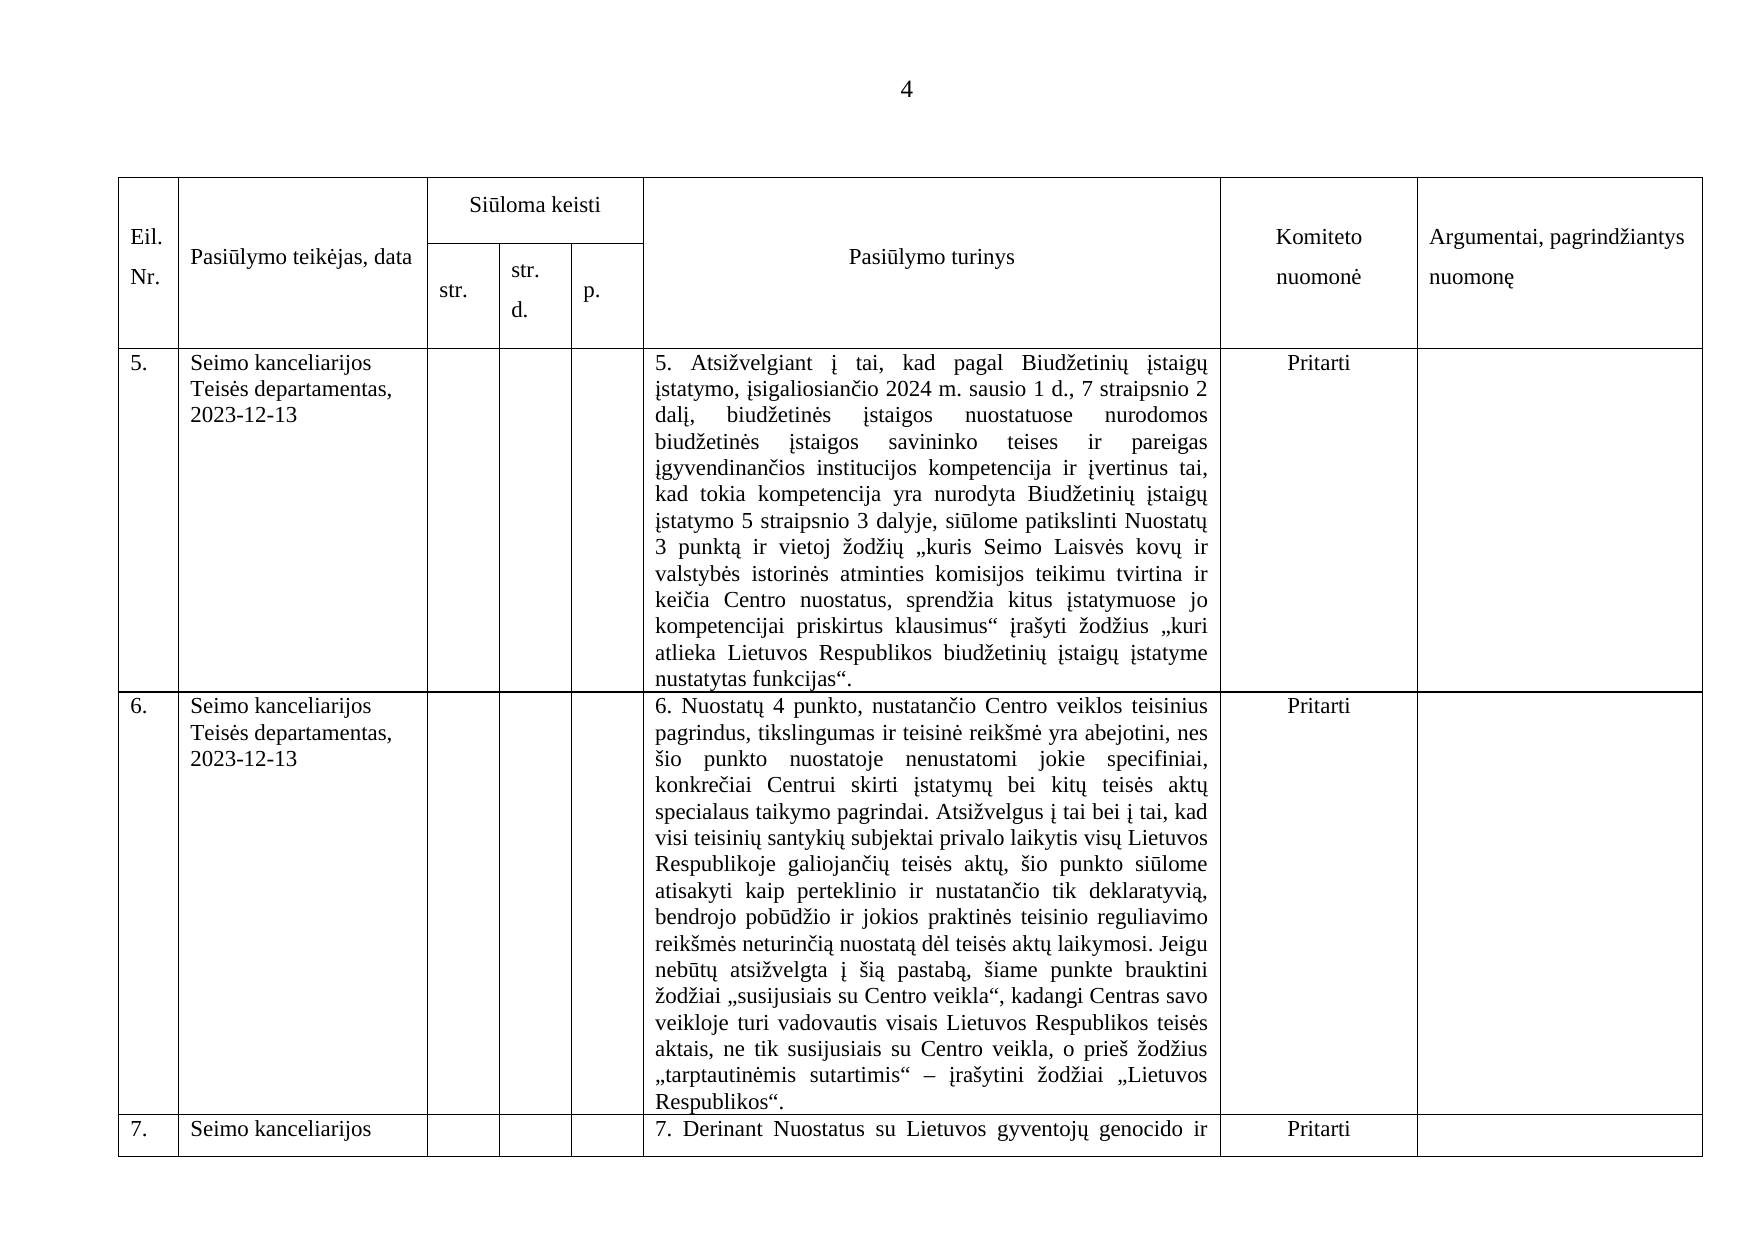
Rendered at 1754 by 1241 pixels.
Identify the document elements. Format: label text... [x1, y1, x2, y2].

table_cell [428, 693, 499, 1114]
table_cell [1418, 1115, 1702, 1156]
table_cell 6. Nuostatų 4 punkto, nustatančio Centro veiklos teisinius pagrindus, tikslingumas ir teisinė reikšmė yra abejotini, nes šio punkto nuostatoje nenustatomi jokie specifiniai, konkrečiai Centrui skirti įstatymų bei kitų teisės aktų specialaus taikymo pagrindai. Atsižvelgus į tai bei į tai, kad visi teisinių santykių subjektai privalo laikytis visų Lietuvos Respublikoje galiojančių teisės aktų, šio punkto siūlome atisakyti kaip perteklinio ir nustatančio tik deklaratyvią, bendrojo pobūdžio ir jokios praktinės teisinio reguliavimo reikšmės neturinčią nuostatą dėl teisės aktų laikymosi. Jeigu nebūtų atsižvelgta į šią pastabą, šiame punkte brauktini žodžiai „susijusiais su Centro veikla“, kadangi Centras savo veikloje turi vadovautis visais Lietuvos Respublikos teisės aktais, ne tik susijusiais su Centro veikla, o prieš žodžius „tarptautinėmis sutartimis“ – įrašytini žodžiai „Lietuvos Respublikos“. [644, 693, 1220, 1114]
table_cell str. [428, 244, 499, 348]
table_cell [500, 1115, 571, 1156]
table_header Pasiūlymo teikėjas, data [179, 178, 427, 348]
table_cell Seimo kanceliarijos Teisės departamentas, 2023-12-13 [179, 693, 427, 1114]
table_cell [572, 693, 643, 1114]
table_cell [572, 349, 643, 691]
table_header Argumentai, pagrindžiantys nuomonę [1418, 178, 1702, 348]
table_cell 5. [119, 349, 178, 691]
table_cell 7. [119, 1115, 178, 1156]
table_cell str. d. [500, 244, 571, 348]
table_cell 7. Derinant Nuostatus su Lietuvos gyventojų genocido ir [644, 1115, 1220, 1156]
table_cell Pritarti [1221, 693, 1417, 1114]
table_cell p. [572, 244, 643, 348]
table_cell [572, 1115, 643, 1156]
table_cell Seimo kanceliarijos [179, 1115, 427, 1156]
table_cell Seimo kanceliarijos Teisės departamentas, 2023-12-13 [179, 349, 427, 691]
table_cell [428, 349, 499, 691]
table_cell [500, 349, 571, 691]
table_cell [500, 693, 571, 1114]
table_header Komiteto nuomonė [1221, 178, 1417, 348]
table_header Pasiūlymo turinys [644, 178, 1220, 348]
table_cell [1418, 349, 1702, 691]
table_cell 6. [119, 693, 178, 1114]
table_header Siūloma keisti [428, 178, 643, 243]
table_cell [1418, 693, 1702, 1114]
table_cell [428, 1115, 499, 1156]
table_header Eil. Nr. [119, 178, 178, 348]
table_cell Pritarti [1221, 349, 1417, 691]
table_cell 5. Atsižvelgiant į tai, kad pagal Biudžetinių įstaigų įstatymo, įsigaliosiančio 2024 m. sausio 1 d., 7 straipsnio 2 dalį, biudžetinės įstaigos nuostatuose nurodomos biudžetinės įstaigos savininko teises ir pareigas įgyvendinančios institucijos kompetencija ir įvertinus tai, kad tokia kompetencija yra nurodyta Biudžetinių įstaigų įstatymo 5 straipsnio 3 dalyje, siūlome patikslinti Nuostatų 3 punktą ir vietoj žodžių „kuris Seimo Laisvės kovų ir valstybės istorinės atminties komisijos teikimu tvirtina ir keičia Centro nuostatus, sprendžia kitus įstatymuose jo kompetencijai priskirtus klausimus“ įrašyti žodžius „kuri atlieka Lietuvos Respublikos biudžetinių įstaigų įstatyme nustatytas funkcijas“. [644, 349, 1220, 691]
table_cell Pritarti [1221, 1115, 1417, 1156]
